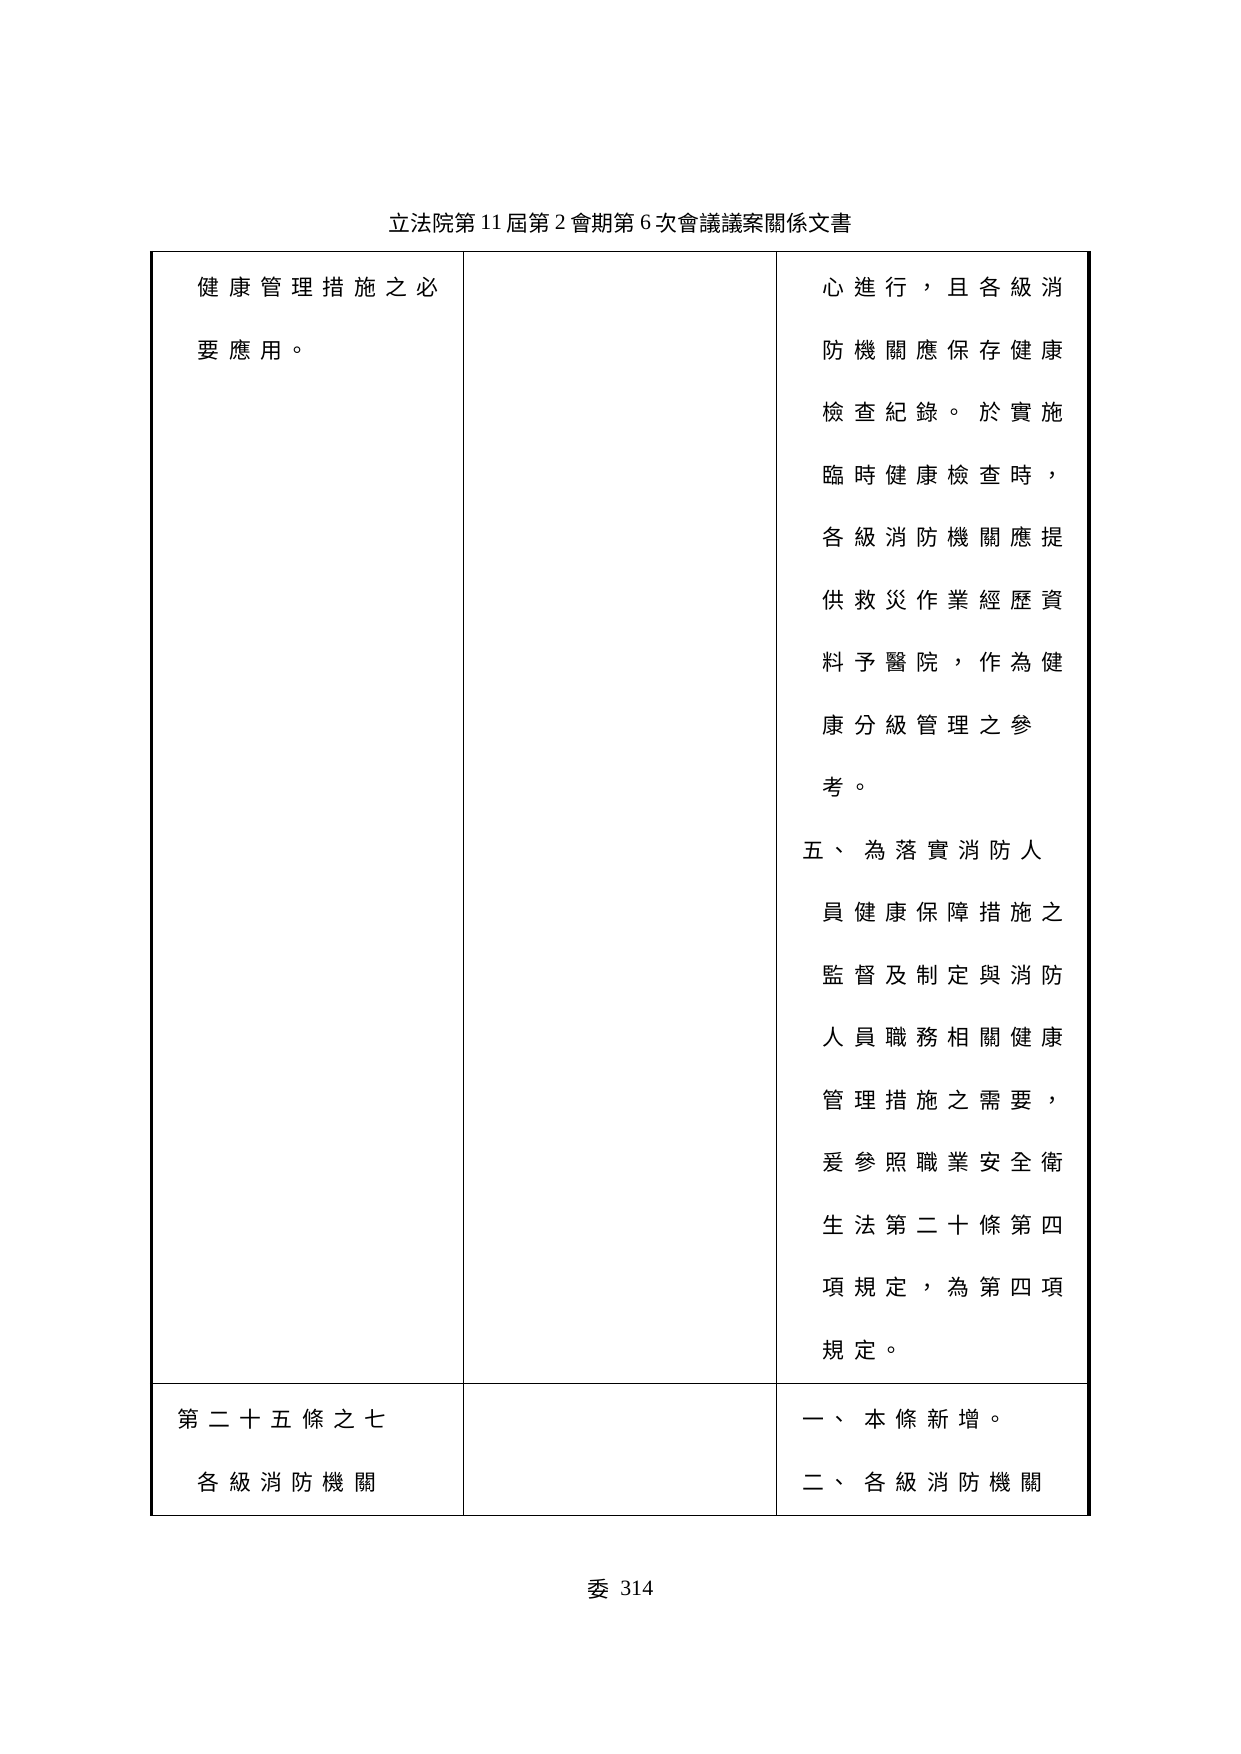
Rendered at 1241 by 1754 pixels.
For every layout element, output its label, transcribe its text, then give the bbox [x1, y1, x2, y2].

table_cell 健康管理措施之必要應用。 [153, 252, 463, 1383]
table_cell 第二十五條之七 各級消防機關 [153, 1384, 463, 1514]
table_cell 一、本條新增。 二、各級消防機關 [777, 1384, 1087, 1514]
table_cell [464, 1384, 776, 1514]
table_cell [464, 252, 776, 1383]
table_cell 心進行，且各級消防機關應保存健康檢查紀錄。於實施臨時健康檢查時，各級消防機關應提供救災作業經歷資料予醫院，作為健康分級管理之參考。 五、為落實消防人員健康保障措施之監督及制定與消防人員職務相關健康管理措施之需要，爰參照職業安全衛生法第二十條第四項規定，為第四項規定。 [777, 252, 1087, 1383]
